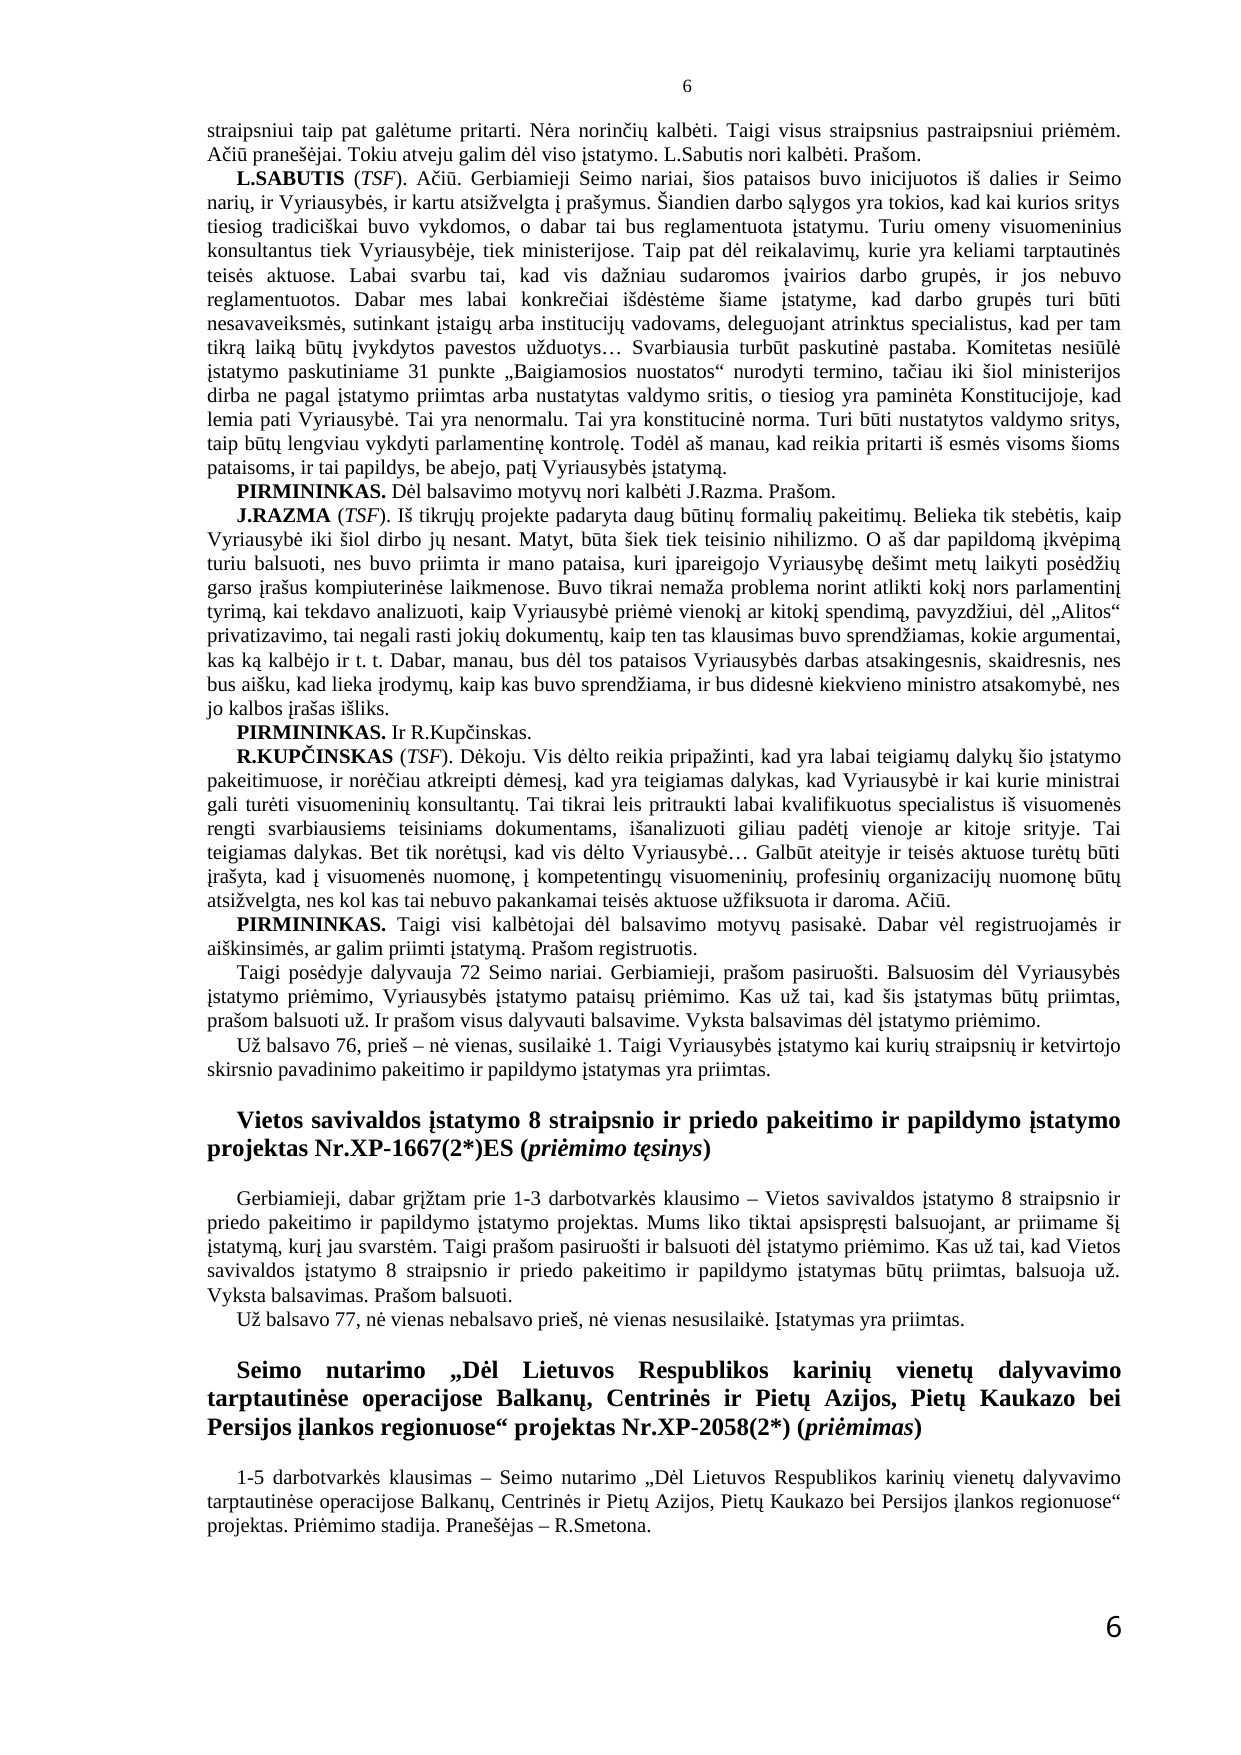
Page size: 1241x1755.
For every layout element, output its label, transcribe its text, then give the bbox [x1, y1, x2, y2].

text PIRMININKAS. Taigi visi kalbėtojai dėl balsavimo motyvų pasisakė. Dabar vėl registruojamės ir aiškinsimės, ar galim priimti įstatymą. Prašom registruotis. [207, 912, 1122, 960]
text Gerbiamieji, dabar grįžtam prie 1-3 darbotvarkės klausimo – Vietos savivaldos įstatymo 8 straipsnio ir priedo pakeitimo ir papildymo įstatymo projektas. Mums liko tiktai apsispręsti balsuojant, ar priimame šį įstatymą, kurį jau svarstėm. Taigi prašom pasiruošti ir balsuoti dėl įstatymo priėmimo. Kas už tai, kad Vietos savivaldos įstatymo 8 straipsnio ir priedo pakeitimo ir papildymo įstatymas būtų priimtas, balsuoja už. Vyksta balsavimas. Prašom balsuoti. [207, 1186, 1122, 1307]
text Už balsavo 77, nė vienas nebalsavo prieš, nė vienas nesusilaikė. Įstatymas yra priimtas. [207, 1307, 1122, 1331]
text R.KUPČINSKAS (TSF). Dėkoju. Vis dėlto reikia pripažinti, kad yra labai teigiamų dalykų šio įstatymo pakeitimuose, ir norėčiau atkreipti dėmesį, kad yra teigiamas dalykas, kad Vyriausybė ir kai kurie ministrai gali turėti visuomeninių konsultantų. Tai tikrai leis pritraukti labai kvalifikuotus specialistus iš visuomenės rengti svarbiausiems teisiniams dokumentams, išanalizuoti giliau padėtį vienoje ar kitoje srityje. Tai teigiamas dalykas. Bet tik norėtųsi, kad vis dėlto Vyriausybė… Galbūt ateityje ir teisės aktuose turėtų būti įrašyta, kad į visuomenės nuomonę, į kompetentingų visuomeninių, profesinių organizacijų nuomonę būtų atsižvelgta, nes kol kas tai nebuvo pakankamai teisės aktuose užfiksuota ir daroma. Ačiū. [207, 744, 1122, 912]
text Vietos savivaldos įstatymo 8 straipsnio ir priedo pakeitimo ir papildymo įstatymo projektas Nr.XP-1667(2*)ES (priėmimo tęsinys) [207, 1105, 1122, 1162]
text 1-5 darbotvarkės klausimas – Seimo nutarimo „Dėl Lietuvos Respublikos karinių vienetų dalyvavimo tarptautinėse operacijose Balkanų, Centrinės ir Pietų Azijos, Pietų Kaukazo bei Persijos įlankos regionuose“ projektas. Priėmimo stadija. Pranešėjas – R.Smetona. [207, 1465, 1122, 1537]
text PIRMININKAS. Ir R.Kupčinskas. [207, 720, 1122, 744]
text straipsniui taip pat galėtume pritarti. Nėra norinčių kalbėti. Taigi visus straipsnius pastraipsniui priėmėm. Ačiū pranešėjai. Tokiu atveju galim dėl viso įstatymo. L.Sabutis nori kalbėti. Prašom. [207, 118, 1122, 166]
text J.RAZMA (TSF). Iš tikrųjų projekte padaryta daug būtinų formalių pakeitimų. Belieka tik stebėtis, kaip Vyriausybė iki šiol dirbo jų nesant. Matyt, būta šiek tiek teisinio nihilizmo. O aš dar papildomą įkvėpimą turiu balsuoti, nes buvo priimta ir mano pataisa, kuri įpareigojo Vyriausybę dešimt metų laikyti posėdžių garso įrašus kompiuterinėse laikmenose. Buvo tikrai nemaža problema norint atlikti kokį nors parlamentinį tyrimą, kai tekdavo analizuoti, kaip Vyriausybė priėmė vienokį ar kitokį spendimą, pavyzdžiui, dėl „Alitos“ privatizavimo, tai negali rasti jokių dokumentų, kaip ten tas klausimas buvo sprendžiamas, kokie argumentai, kas ką kalbėjo ir t. t. Dabar, manau, bus dėl tos pataisos Vyriausybės darbas atsakingesnis, skaidresnis, nes bus aišku, kad lieka įrodymų, kaip kas buvo sprendžiama, ir bus didesnė kiekvieno ministro atsakomybė, nes jo kalbos įrašas išliks. [207, 503, 1122, 720]
text Taigi posėdyje dalyvauja 72 Seimo nariai. Gerbiamieji, prašom pasiruošti. Balsuosim dėl Vyriausybės įstatymo priėmimo, Vyriausybės įstatymo pataisų priėmimo. Kas už tai, kad šis įstatymas būtų priimtas, prašom balsuoti už. Ir prašom visus dalyvauti balsavime. Vyksta balsavimas dėl įstatymo priėmimo. [207, 960, 1122, 1032]
text L.SABUTIS (TSF). Ačiū. Gerbiamieji Seimo nariai, šios pataisos buvo inicijuotos iš dalies ir Seimo narių, ir Vyriausybės, ir kartu atsižvelgta į prašymus. Šiandien darbo sąlygos yra tokios, kad kai kurios sritys tiesiog tradiciškai buvo vykdomos, o dabar tai bus reglamentuota įstatymu. Turiu omeny visuomeninius konsultantus tiek Vyriausybėje, tiek ministerijose. Taip pat dėl reikalavimų, kurie yra keliami tarptautinės teisės aktuose. Labai svarbu tai, kad vis dažniau sudaromos įvairios darbo grupės, ir jos nebuvo reglamentuotos. Dabar mes labai konkrečiai išdėstėme šiame įstatyme, kad darbo grupės turi būti nesavaveiksmės, sutinkant įstaigų arba institucijų vadovams, deleguojant atrinktus specialistus, kad per tam tikrą laiką būtų įvykdytos pavestos užduotys… Svarbiausia turbūt paskutinė pastaba. Komitetas nesiūlė įstatymo paskutiniame 31 punkte „Baigiamosios nuostatos“ nurodyti termino, tačiau iki šiol ministerijos dirba ne pagal įstatymo priimtas arba nustatytas valdymo sritis, o tiesiog yra paminėta Konstitucijoje, kad lemia pati Vyriausybė. Tai yra nenormalu. Tai yra konstitucinė norma. Turi būti nustatytos valdymo sritys, taip būtų lengviau vykdyti parlamentinę kontrolę. Todėl aš manau, kad reikia pritarti iš esmės visoms šioms pataisoms, ir tai papildys, be abejo, patį Vyriausybės įstatymą. [207, 166, 1122, 479]
text Už balsavo 76, prieš – nė vienas, susilaikė 1. Taigi Vyriausybės įstatymo kai kurių straipsnių ir ketvirtojo skirsnio pavadinimo pakeitimo ir papildymo įstatymas yra priimtas. [207, 1032, 1122, 1081]
text PIRMININKAS. Dėl balsavimo motyvų nori kalbėti J.Razma. Prašom. [207, 479, 1122, 503]
text Seimo nutarimo „Dėl Lietuvos Respublikos karinių vienetų dalyvavimo tarptautinėse operacijose Balkanų, Centrinės ir Pietų Azijos, Pietų Kaukazo bei Persijos įlankos regionuose“ projektas Nr.XP-2058(2*) (priėmimas) [207, 1355, 1122, 1441]
